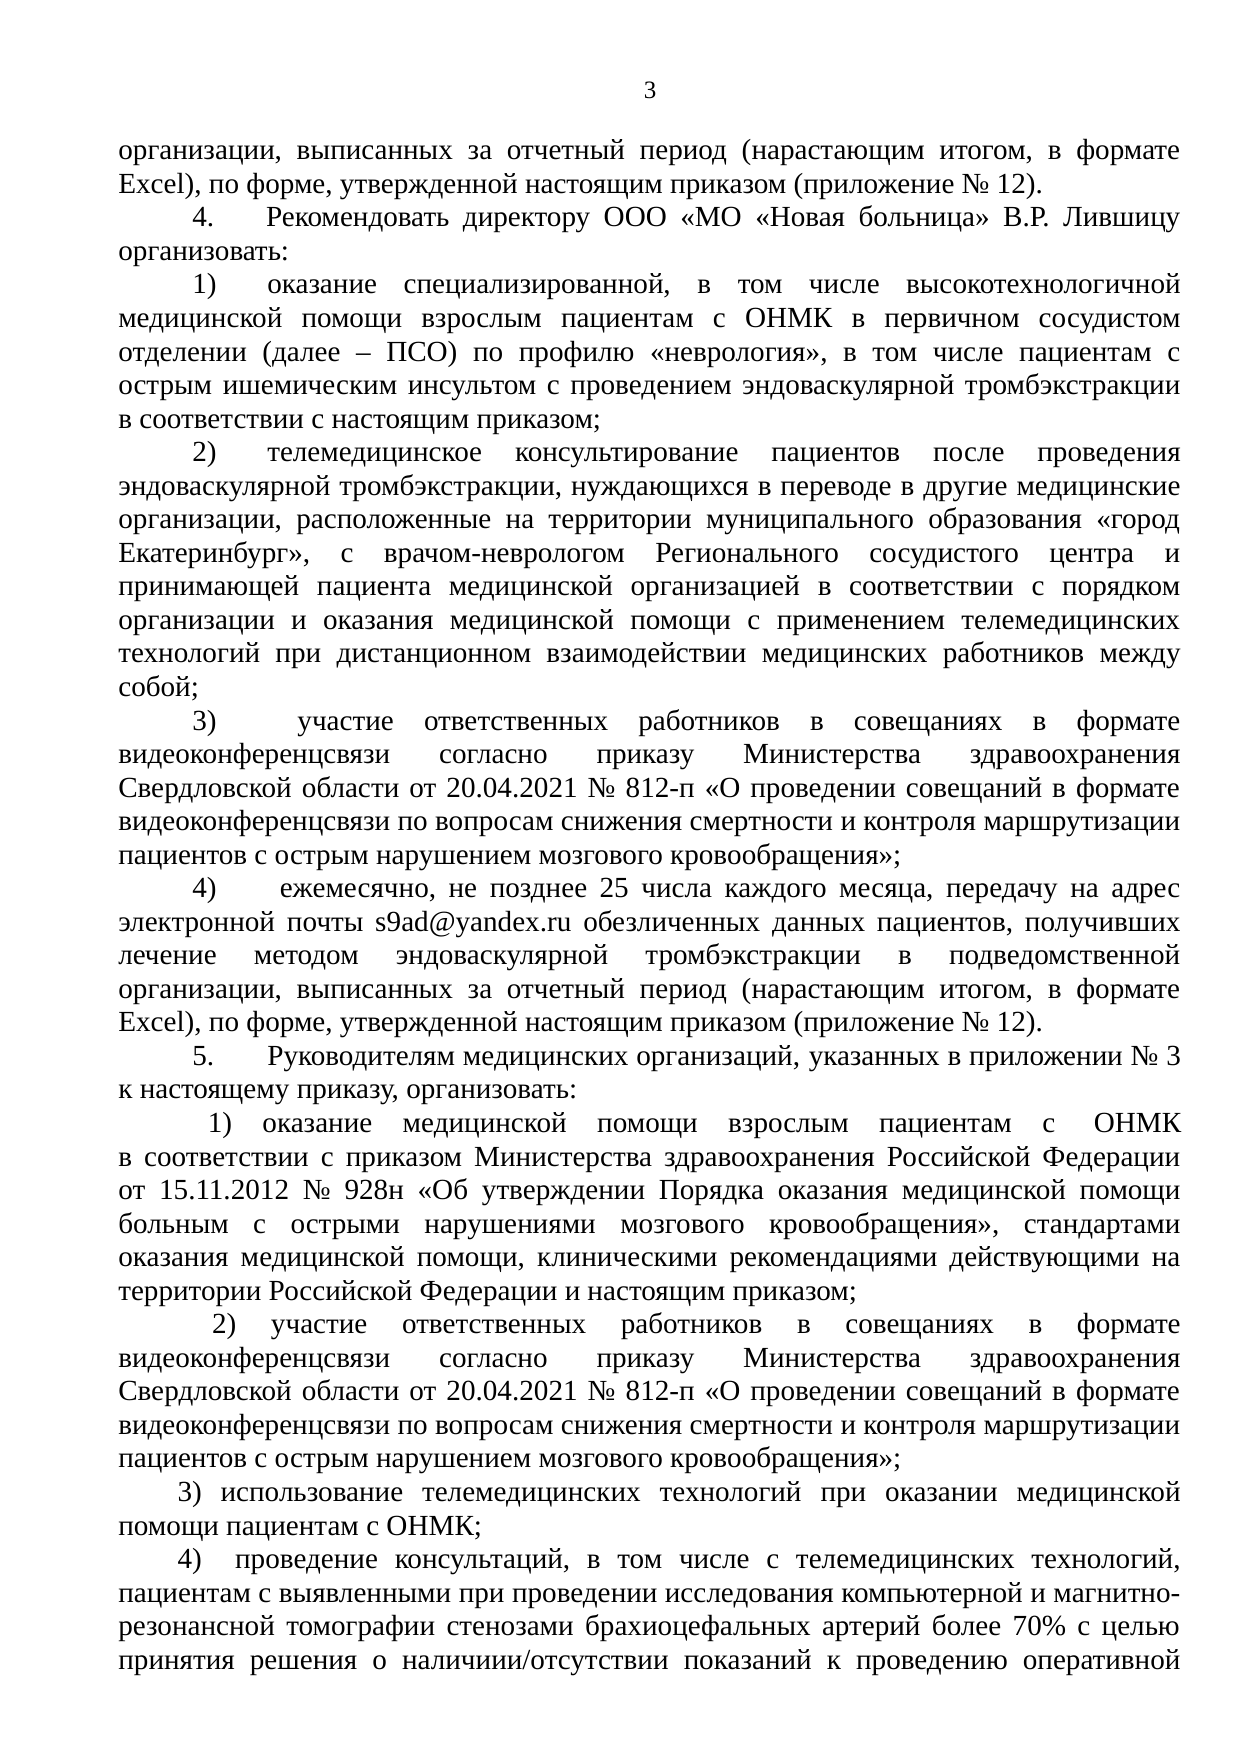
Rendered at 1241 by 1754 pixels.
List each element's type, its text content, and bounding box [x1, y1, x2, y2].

list участие ответственных работников в совещаниях в формате видеоконференцсвязи согласно приказу Министерства здравоохранения Свердловской области от 20.04.2021 № 812-п «О проведении совещаний в формате видеоконференцсвязи по вопросам снижения смертности и контроля маршрутизации пациентов с острым нарушением мозгового кровообращения»; [118, 703, 1181, 870]
list Рекомендовать директору ООО «МО «Новая больница» В.Р. Лившицу организовать: [118, 199, 1181, 267]
text 2) участие ответственных работников в совещаниях в формате видеоконференцсвязи согласно приказу Министерства здравоохранения Свердловской области от 20.04.2021 № 812-п «О проведении совещаний в формате видеоконференцсвязи по вопросам снижения смертности и контроля маршрутизации пациентов с острым нарушением мозгового кровообращения»; [118, 1306, 1181, 1474]
list оказание специализированной, в том числе высокотехнологичной медицинской помощи взрослым пациентам с ОНМК в первичном сосудистом отделении (далее – ПСО) по профилю «неврология», в том числе пациентам с острым ишемическим инсультом с проведением эндоваскулярной тромбэкстракции в соответствии с настоящим приказом; [118, 267, 1181, 434]
list организации, выписанных за отчетный период (нарастающим итогом, в формате Excel), по форме, утвержденной настоящим приказом (приложение № 12). [118, 132, 1181, 199]
list ежемесячно, не позднее 25 числа каждого месяца, передачу на адрес электронной почты s9ad@yandex.ru обезличенных данных пациентов, получивших лечение методом эндоваскулярной тромбэкстракции в подведомственной организации, выписанных за отчетный период (нарастающим итогом, в формате Excel), по форме, утвержденной настоящим приказом (приложение № 12). [118, 870, 1181, 1038]
text 3) использование телемедицинских технологий при оказании медицинской помощи пациентам с ОНМК; [118, 1474, 1181, 1541]
text 4) проведение консультаций, в том числе с телемедицинских технологий, пациентам с выявленными при проведении исследования компьютерной и магнитно-резонансной томографии стенозами брахиоцефальных артерий более 70% с целью принятия решения о наличиии/отсутствии показаний к проведению оперативной [118, 1541, 1181, 1675]
list Руководителям медицинских организаций, указанных в приложении № 3 к настоящему приказу, организовать: [118, 1038, 1181, 1105]
text 1) оказание медицинской помощи взрослым пациентам с ОНМК в соответствии с приказом Министерства здравоохранения Российской Федерации от 15.11.2012 № 928н «Об утверждении Порядка оказания медицинской помощи больным с острыми нарушениями мозгового кровообращения», стандартами оказания медицинской помощи, клиническими рекомендациями действующими на территории Российской Федерации и настоящим приказом; [118, 1105, 1181, 1306]
list телемедицинское консультирование пациентов после проведения эндоваскулярной тромбэкстракции, нуждающихся в переводе в другие медицинские организации, расположенные на территории муниципального образования «город Екатеринбург», с врачом-неврологом Регионального сосудистого центра и принимающей пациента медицинской организацией в соответствии с порядком организации и оказания медицинской помощи с применением телемедицинских технологий при дистанционном взаимодействии медицинских работников между собой; [118, 434, 1181, 703]
